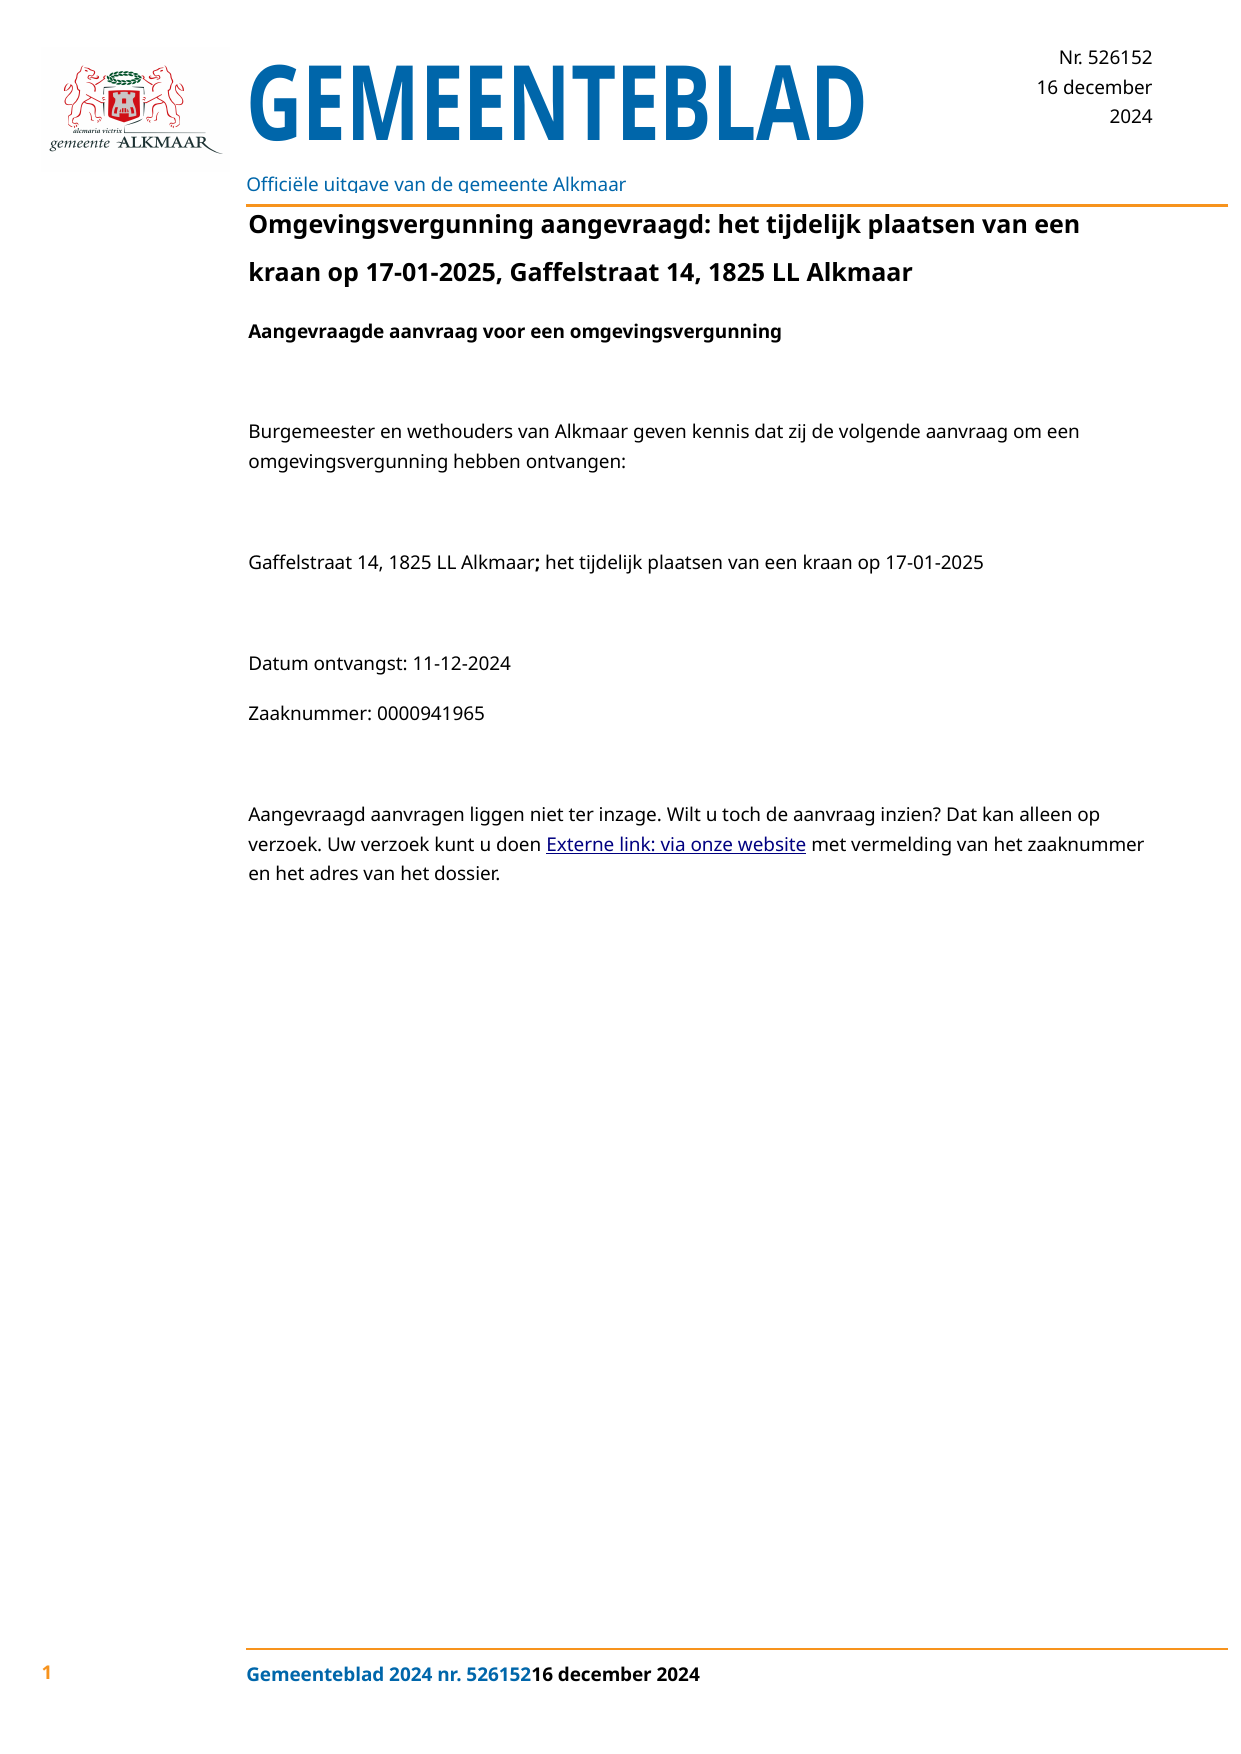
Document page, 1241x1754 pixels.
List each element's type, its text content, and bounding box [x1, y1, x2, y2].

text Burgemeester en wethouders van Alkmaar geven kennis dat zij de volgende aanvraag om een omgevingsvergunning hebben ontvangen: [248, 419, 1152, 474]
text Gaffelstraat 14, 1825 LL Alkmaar; het tijdelijk plaatsen van een kraan op 17-01-2025 [248, 549, 1152, 575]
text Datum ontvangst: 11-12-2024 [248, 650, 1152, 676]
picture [41, 47, 231, 172]
text Zaaknummer: 0000941965 [248, 700, 1152, 726]
text Aangevraagd aanvragen liggen niet ter inzage. Wilt u toch de aanvraag inzien? Dat kan alleen op verzoek. Uw verzoek kunt u doen Externe link: via onze website met vermelding van het zaaknummer en het adres van het dossier. [248, 801, 1152, 886]
text Omgevingsvergunning aangevraagd: het tijdelijk plaatsen van een kraan op 17-01-2025, Gaffelstraat 14, 1825 LL Alkmaar [248, 207, 1152, 288]
text Aangevraagde aanvraag voor een omgevingsvergunning [248, 318, 1152, 344]
